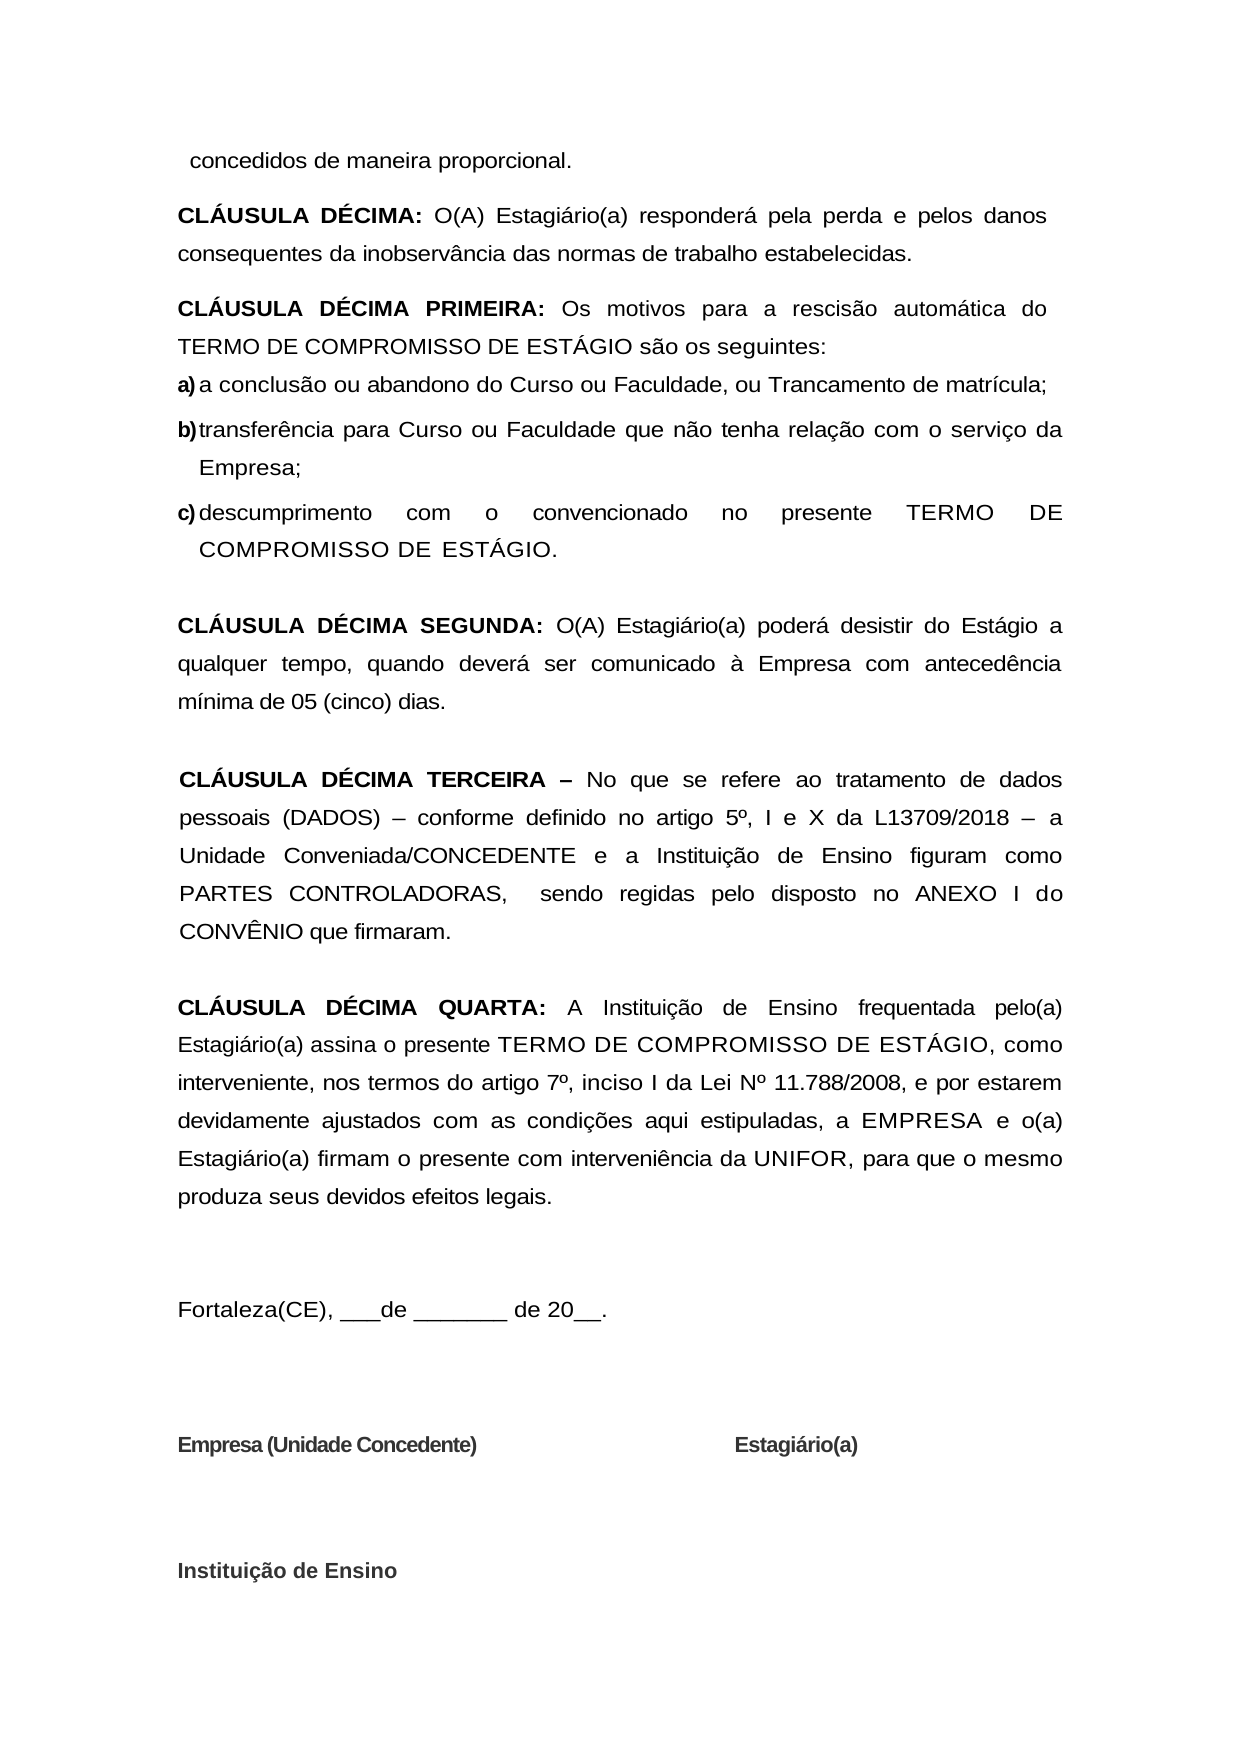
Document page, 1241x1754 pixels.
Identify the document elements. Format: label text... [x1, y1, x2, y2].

text CLÁUSULA DÉCIMA: O(A) Estagiário(a) responderá pela perda e pelos danos consequentes da inobservância das normas de trabalho estabelecidas. [177, 203, 1047, 266]
text Empresa (Unidade Concedente) Estagiário(a) [177, 1432, 1063, 1458]
text CLÁUSULA DÉCIMA PRIMEIRA: Os motivos para a rescisão automática do TERMO DE COMPROMISSO DE ESTÁGIO são os seguintes: [177, 296, 1047, 359]
text CLÁUSULA DÉCIMA QUARTA: A Instituição de Ensino frequentada pelo(a) Estagiário(a) assina o presente TERMO DE COMPROMISSO DE ESTÁGIO, como interveniente, nos termos do artigo 7º, inciso I da Lei Nº 11.788/2008, e por estarem devidamente ajustados com as condições aqui estipuladas, a EMPRESA e o(a) Estagiário(a) firmam o presente com interveniência da UNIFOR, para que o mesmo produza seus devidos efeitos legais. [177, 994, 1063, 1209]
text CLÁUSULA DÉCIMA SEGUNDA: O(A) Estagiário(a) poderá desistir do Estágio a qualquer tempo, quando deverá ser comunicado à Empresa com antecedência mínima de 05 (cinco) dias. [177, 613, 1063, 714]
text Instituição de Ensino [177, 1558, 1063, 1583]
text CLÁUSULA DÉCIMA TERCEIRA – No que se refere ao tratamento de dados pessoais (DADOS) – conforme definido no artigo 5º, I e X da L13709/2018 – a Unidade Conveniada/CONCEDENTE e a Instituição de Ensino figuram como PARTES CONTROLADORAS, sendo regidas pelo disposto no ANEXO I do CONVÊNIO que firmaram. [179, 766, 1063, 944]
list concedidos de maneira proporcional. [189, 148, 1047, 173]
list a conclusão ou abandono do Curso ou Faculdade, ou Trancamento de matrícula; [177, 371, 1063, 397]
text Fortaleza(CE), ___de _______ de 20__. [177, 1297, 1051, 1322]
list descumprimento com o convencionado no presente TERMO DE COMPROMISSO DE ESTÁGIO. [177, 499, 1063, 563]
list transferência para Curso ou Faculdade que não tenha relação com o serviço da Empresa; [177, 417, 1063, 480]
